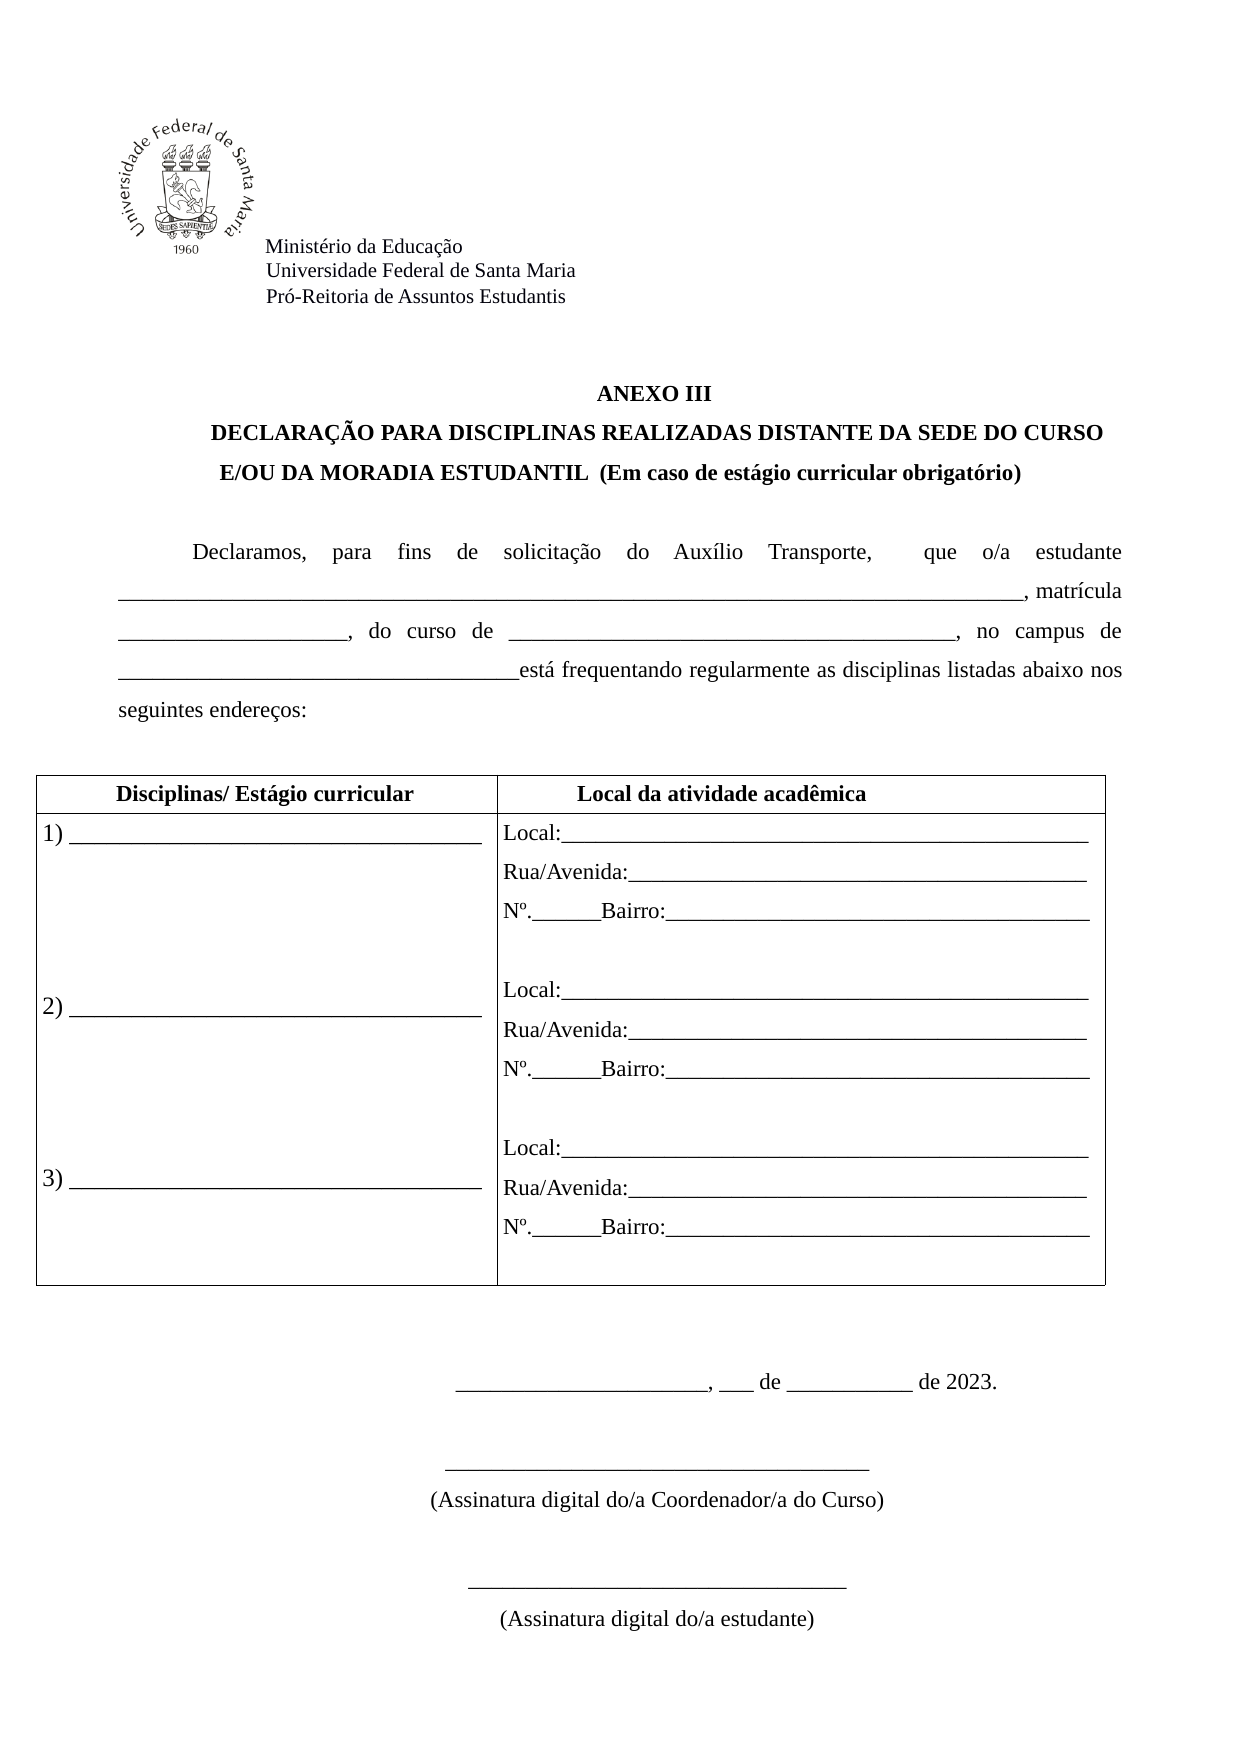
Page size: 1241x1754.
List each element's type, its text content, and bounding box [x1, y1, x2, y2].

text ANEXO III [118, 380, 1122, 406]
text Universidade Federal de Santa Maria [118, 258, 1122, 282]
text _____________________________________ [118, 1447, 1122, 1473]
picture [118, 118, 255, 254]
table_cell Local:______________________________________________ Rua/Avenida:________________________________________ Nº.______Bairro:_____________________________________ Local:______________________________________________ Rua/Avenida:________________________________________ Nº.______Bairro:_____________________________________ Local:______________________________________________ Rua/Avenida:________________________________________ Nº.______Bairro:_____________________________________ [498, 814, 1105, 1285]
table_cell 1) _________________________________ 2) _________________________________ 3) _________________________________ [37, 814, 497, 1285]
table_header Local da atividade acadêmica [498, 776, 1105, 813]
text (Assinatura digital do/a Coordenador/a do Curso) [118, 1486, 1122, 1512]
text (Assinatura digital do/a estudante) [118, 1604, 1122, 1631]
text DECLARAÇÃO PARA DISCIPLINAS REALIZADAS DISTANTE DA SEDE DO CURSO E/OU DA MORADIA ESTUDANTIL (Em caso de estágio curricular obrigatório) [118, 419, 1122, 485]
table_header Disciplinas/ Estágio curricular [37, 776, 497, 813]
text Declaramos, para fins de solicitação do Auxílio Transporte, que o/a estudante _______________________________________________________________________________, matrícula ____________________, do curso de _______________________________________, no campus de ___________________________________está frequentando regularmente as disciplinas listadas abaixo nos seguintes endereços: [118, 538, 1122, 722]
text Pró-Reitoria de Assuntos Estudantis [118, 282, 1122, 308]
text ______________________, ___ de ___________ de 2023. [118, 1368, 1122, 1394]
text _________________________________ [118, 1565, 1122, 1591]
text Ministério da Educação [118, 118, 1122, 258]
